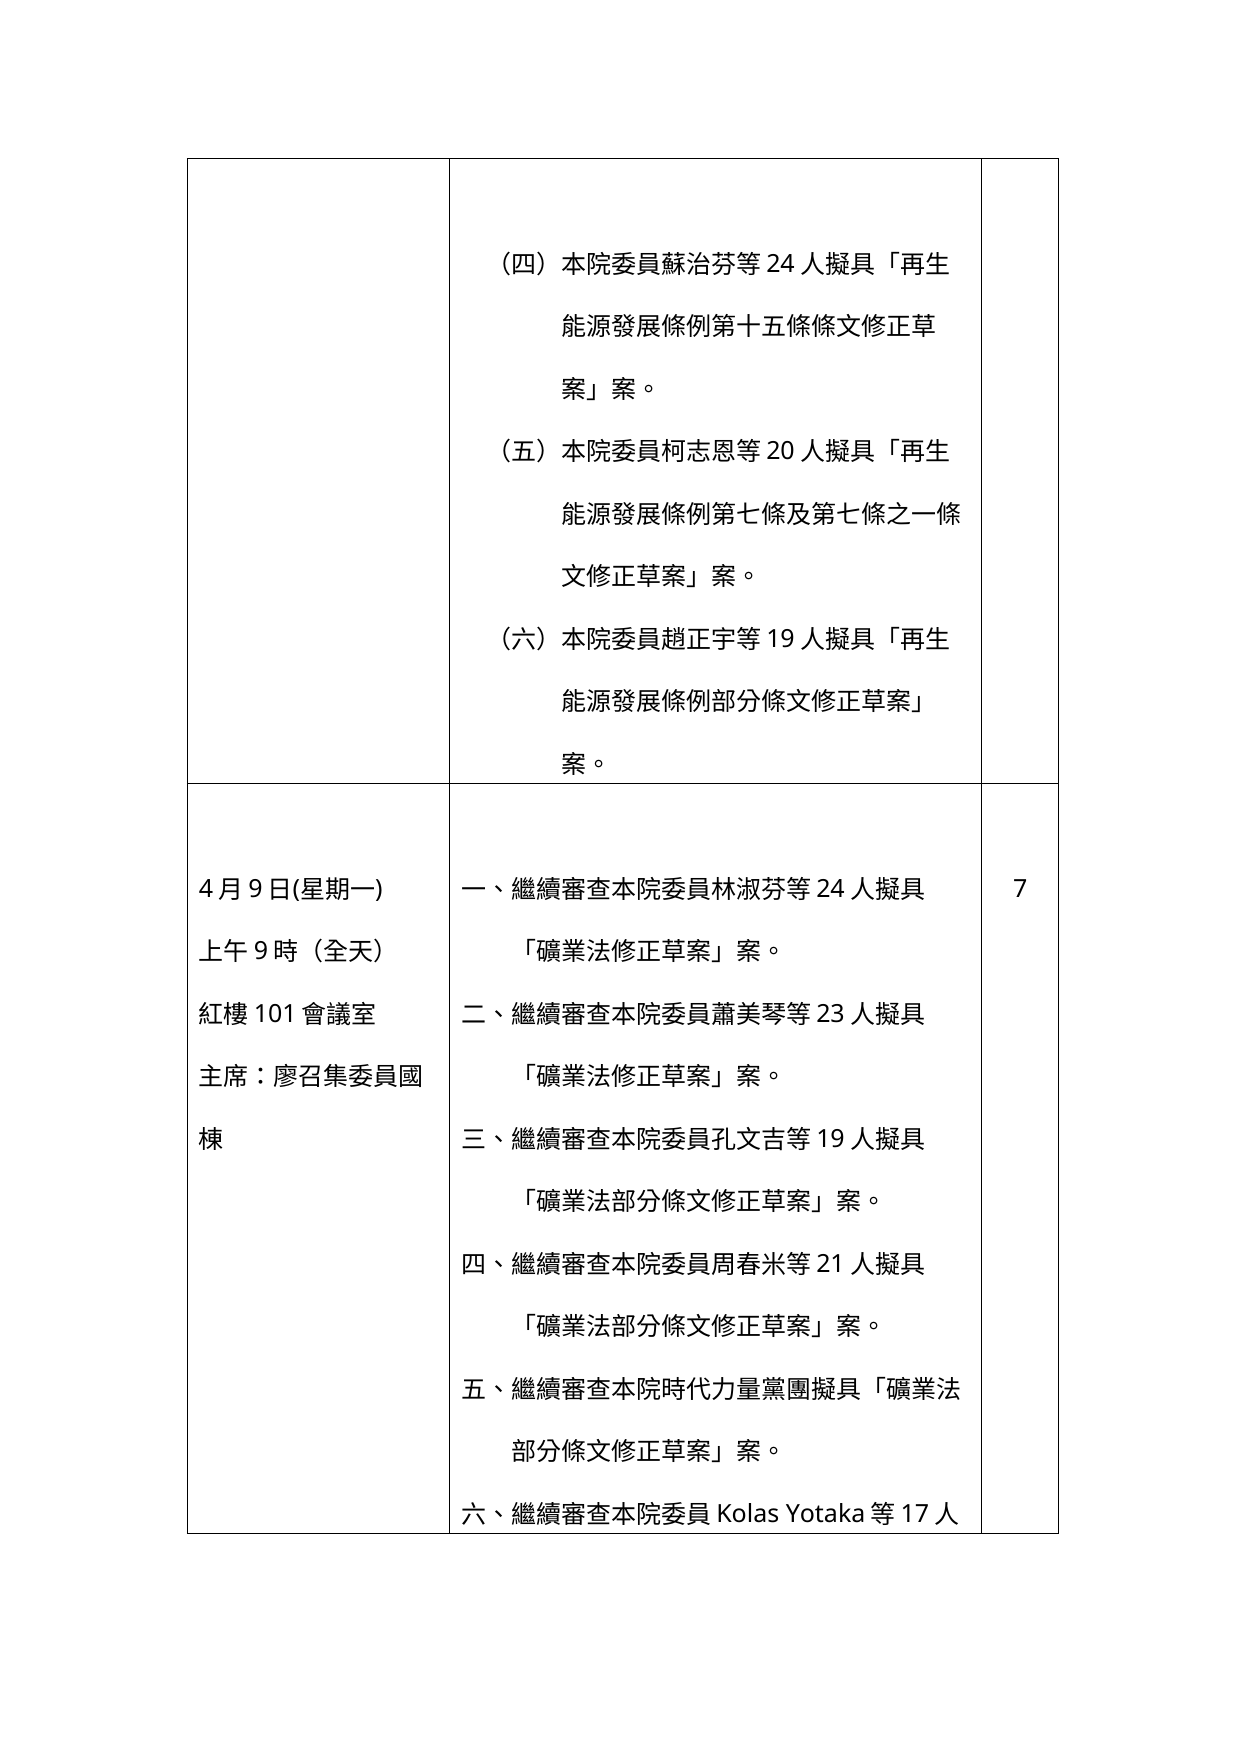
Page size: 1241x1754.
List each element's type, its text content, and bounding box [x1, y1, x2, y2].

table_cell 4月9日(星期一) 上午9時（全天） 紅樓101會議室 主席：廖召集委員國棟 [188, 784, 449, 1533]
table_cell （四）本院委員蘇治芬等24人擬具「再生能源發展條例第十五條條文修正草案」案。 （五）本院委員柯志恩等20人擬具「再生能源發展條例第七條及第七條之一條文修正草案」案。 （六）本院委員趙正宇等19人擬具「再生能源發展條例部分條文修正草案」案。 [450, 159, 981, 783]
table_cell 一、繼續審查本院委員林淑芬等24人擬具「礦業法修正草案」案。 二、繼續審查本院委員蕭美琴等23人擬具「礦業法修正草案」案。 三、繼續審查本院委員孔文吉等19人擬具「礦業法部分條文修正草案」案。 四、繼續審查本院委員周春米等21人擬具「礦業法部分條文修正草案」案。 五、繼續審查本院時代力量黨團擬具「礦業法部分條文修正草案」案。 六、繼續審查本院委員Kolas Yotaka等17人 [450, 784, 981, 1533]
table_cell 7 [982, 784, 1058, 1533]
table_cell [188, 159, 449, 783]
table_cell [982, 159, 1058, 783]
